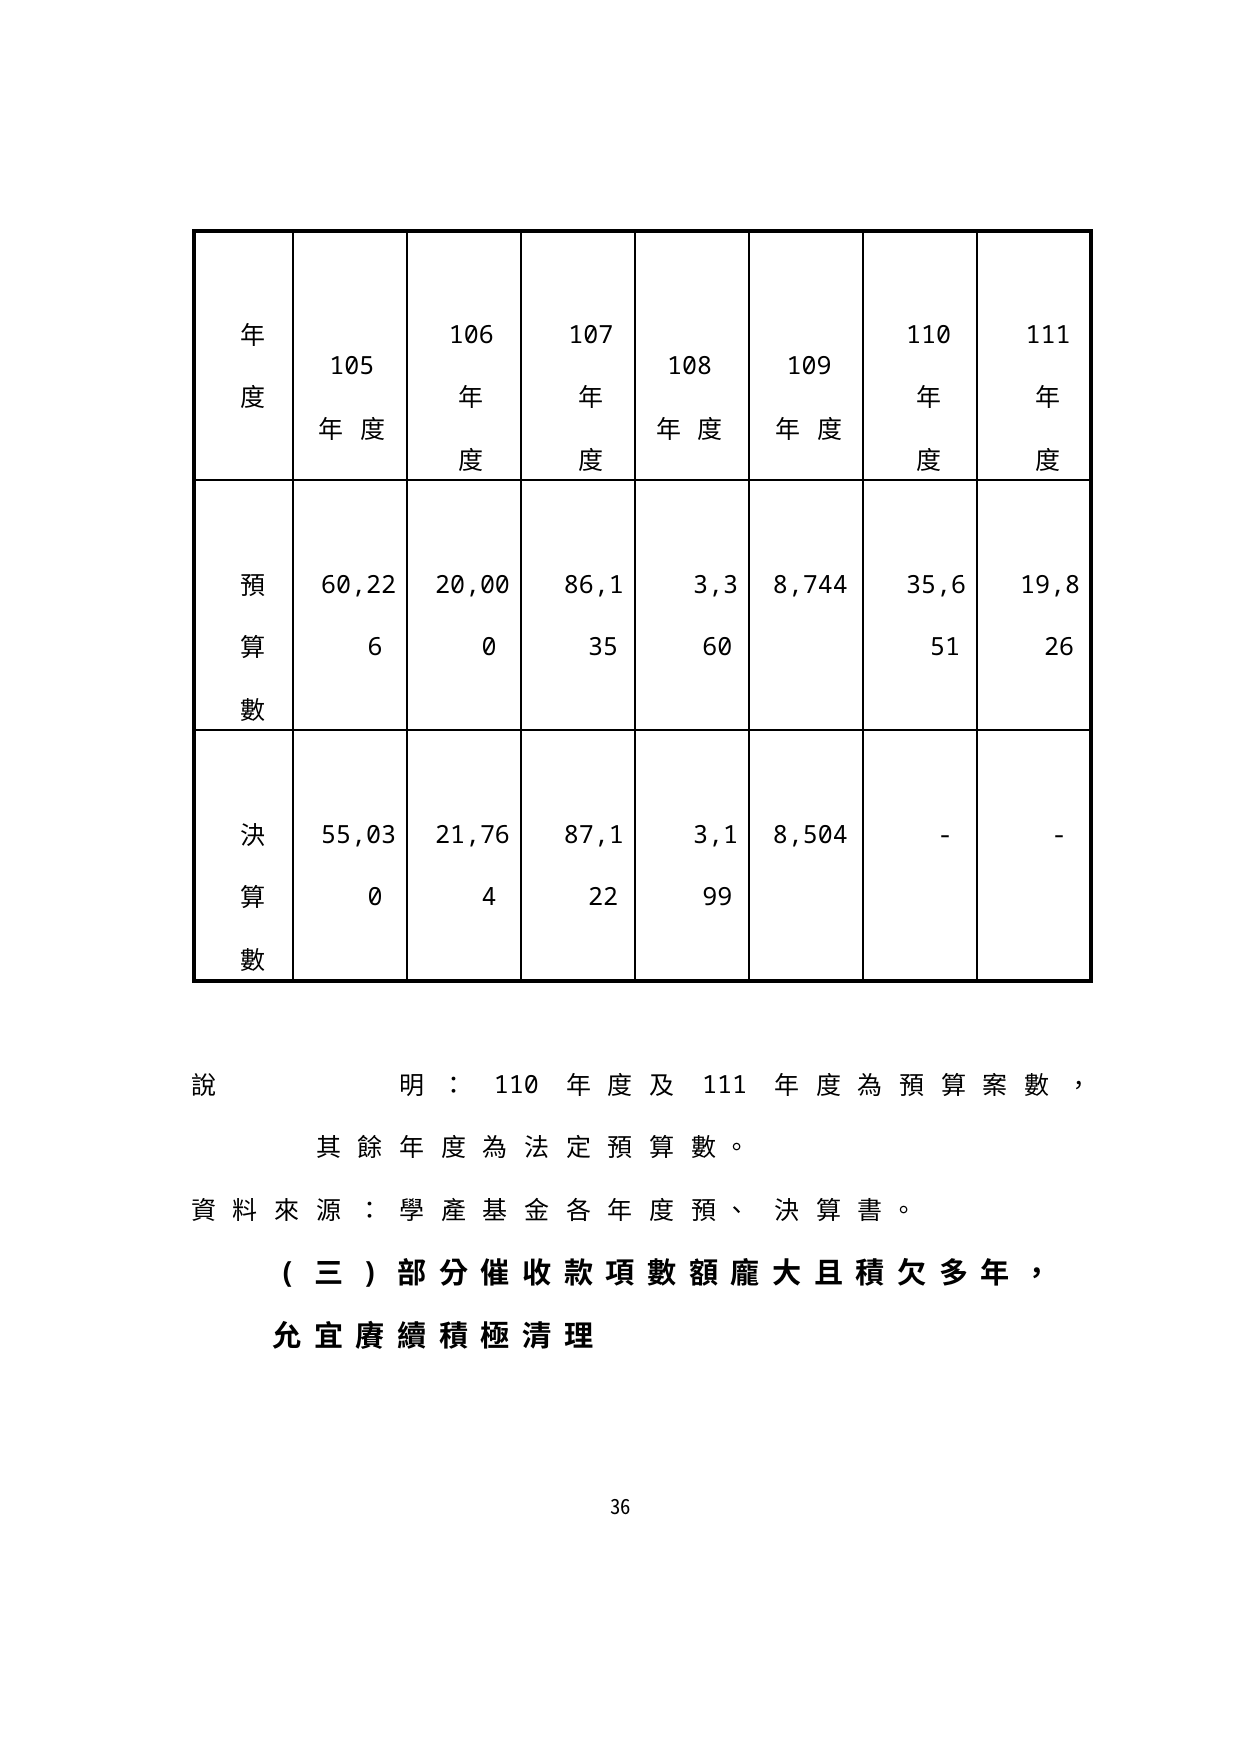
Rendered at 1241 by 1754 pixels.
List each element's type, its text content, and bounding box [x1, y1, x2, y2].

table_cell 3,199 [636, 731, 748, 979]
table_header 106年度 [408, 233, 520, 479]
table_cell 19,826 [978, 481, 1089, 729]
table_cell 60,226 [294, 481, 406, 729]
text 資料來源：學產基金各年度預、決算書。 [183, 1167, 1058, 1229]
table_cell 35,651 [864, 481, 976, 729]
table_header 110年度 [864, 233, 976, 479]
table_cell 8,744 [750, 481, 862, 729]
table_header 105年度 [294, 233, 406, 479]
table_cell 3,360 [636, 481, 748, 729]
text (三)部分催收款項數額龐大且積欠多年，允宜賡續積極清理 [235, 1229, 1058, 1354]
table_header 107年度 [522, 233, 634, 479]
text 說 明：110年度及111年度為預算案數，其餘年度為法定預算數。 [183, 1042, 1058, 1167]
table_cell 預算數 [196, 481, 292, 729]
table_cell - [864, 731, 976, 979]
table_header 108年度 [636, 233, 748, 479]
table_header 109年度 [750, 233, 862, 479]
table_cell 86,135 [522, 481, 634, 729]
table_cell 決算數 [196, 731, 292, 979]
table_cell - [978, 731, 1089, 979]
table_cell 21,764 [408, 731, 520, 979]
table_cell 87,122 [522, 731, 634, 979]
table_cell 55,030 [294, 731, 406, 979]
table_header 年度 [196, 233, 292, 479]
table_cell 20,000 [408, 481, 520, 729]
table_cell 8,504 [750, 731, 862, 979]
table_header 111年度 [978, 233, 1089, 479]
